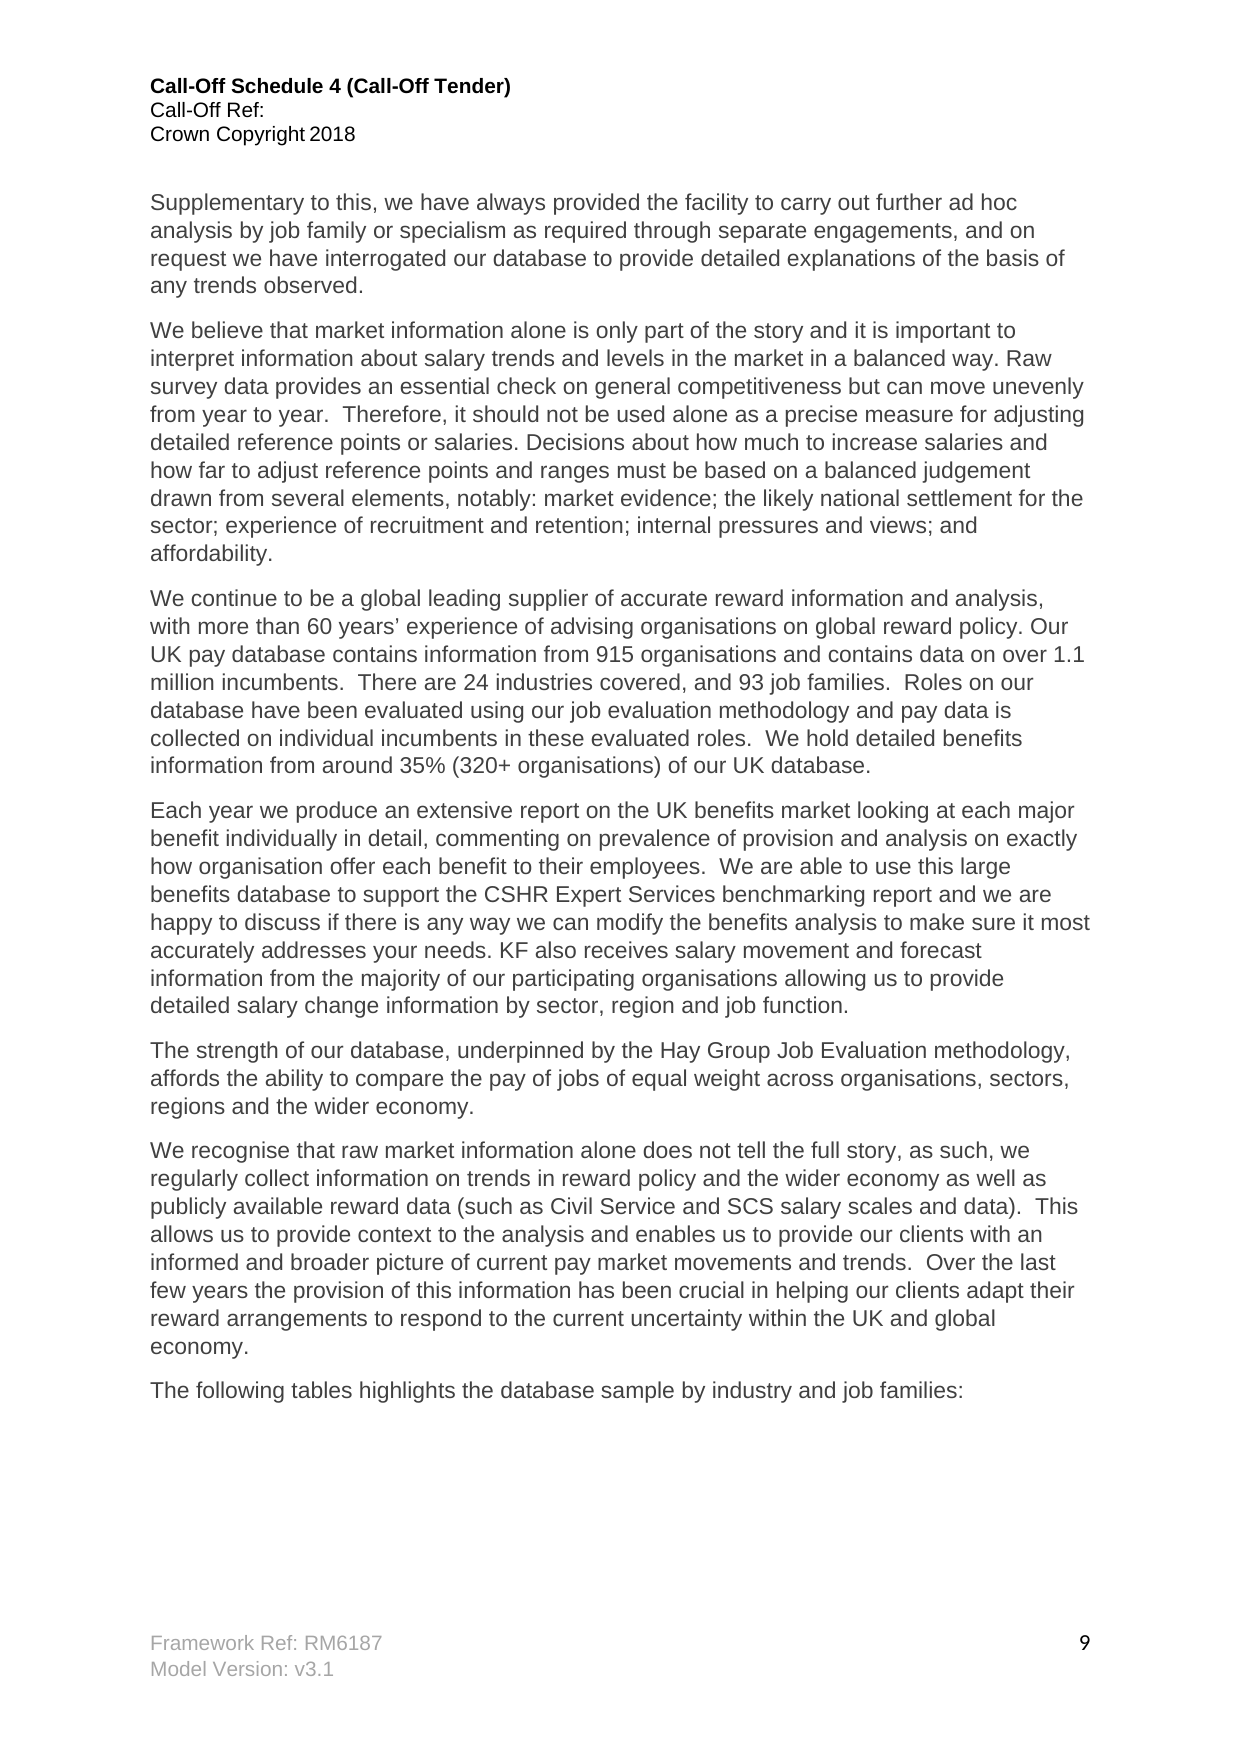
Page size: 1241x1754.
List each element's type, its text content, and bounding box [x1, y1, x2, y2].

text We recognise that raw market information alone does not tell the full story, as such, we regularly collect information on trends in reward policy and the wider economy as well as publicly available reward data (such as Civil Service and SCS salary scales and data). This allows us to provide context to the analysis and enables us to provide our clients with an informed and broader picture of current pay market movements and trends. Over the last few years the provision of this information has been crucial in helping our clients adapt their reward arrangements to respond to the current uncertainty within the UK and global economy. [150, 1137, 1090, 1359]
text We believe that market information alone is only part of the story and it is important to interpret information about salary trends and levels in the market in a balanced way. Raw survey data provides an essential check on general competitiveness but can move unevenly from year to year. Therefore, it should not be used alone as a precise measure for adjusting detailed reference points or salaries. Decisions about how much to increase salaries and how far to adjust reference points and ranges must be based on a balanced judgement drawn from several elements, notably: market evidence; the likely national settlement for the sector; experience of recruitment and retention; internal pressures and views; and affordability. [150, 317, 1090, 567]
text The strength of our database, underpinned by the Hay Group Job Evaluation methodology, affords the ability to compare the pay of jobs of equal weight across organisations, sectors, regions and the wider economy. [150, 1037, 1090, 1119]
text The following tables highlights the database sample by industry and job families: [150, 1377, 1090, 1404]
text Supplementary to this, we have always provided the facility to carry out further ad hoc analysis by job family or specialism as required through separate engagements, and on request we have interrogated our database to provide detailed explanations of the basis of any trends observed. [150, 189, 1090, 299]
text We continue to be a global leading supplier of accurate reward information and analysis, with more than 60 years’ experience of advising organisations on global reward policy. Our UK pay database contains information from 915 organisations and contains data on over 1.1 million incumbents. There are 24 industries covered, and 93 job families. Roles on our database have been evaluated using our job evaluation methodology and pay data is collected on individual incumbents in these evaluated roles. We hold detailed benefits information from around 35% (320+ organisations) of our UK database. [150, 585, 1090, 779]
text Each year we produce an extensive report on the UK benefits market looking at each major benefit individually in detail, commenting on prevalence of provision and analysis on exactly how organisation offer each benefit to their employees. We are able to use this large benefits database to support the CSHR Expert Services benchmarking report and we are happy to discuss if there is any way we can modify the benefits analysis to make sure it most accurately addresses your needs. KF also receives salary movement and forecast information from the majority of our participating organisations allowing us to provide detailed salary change information by sector, region and job function. [150, 797, 1090, 1019]
